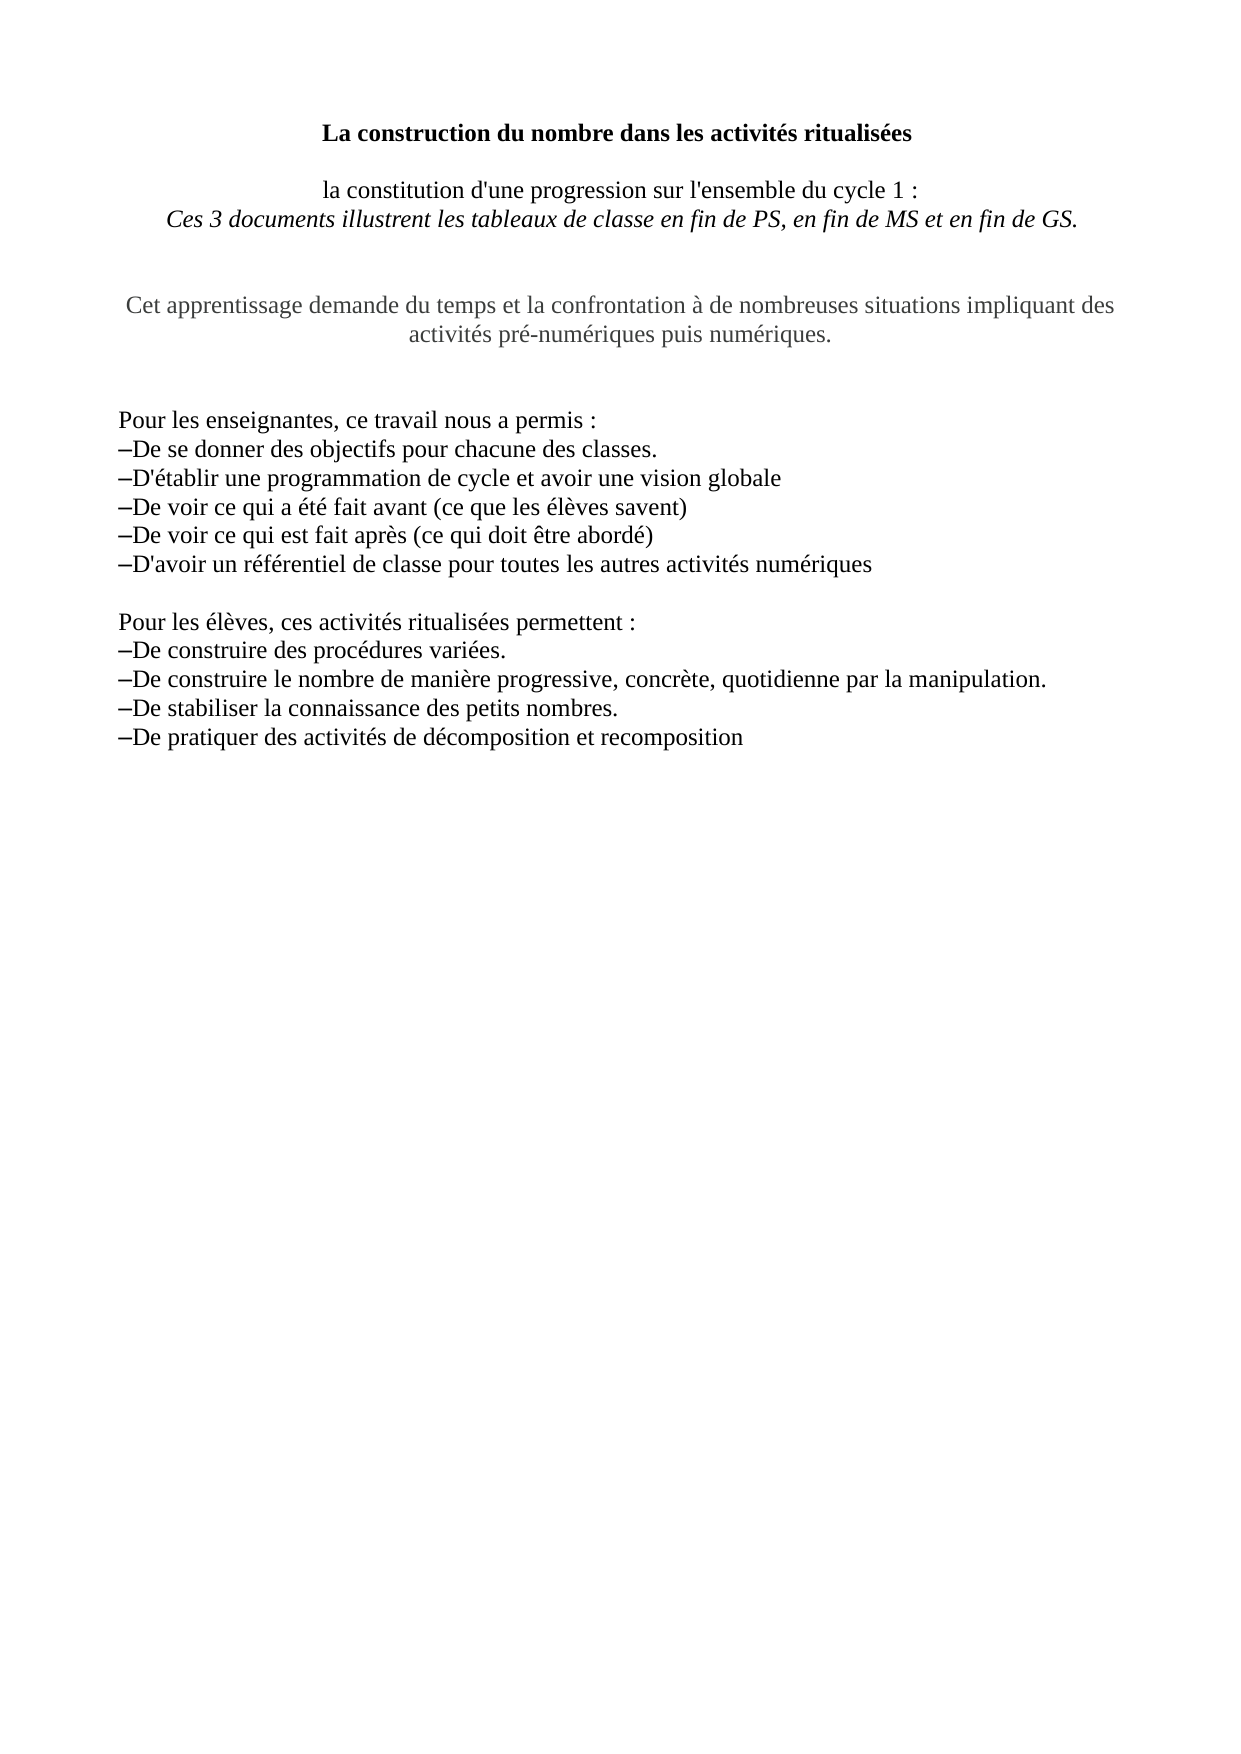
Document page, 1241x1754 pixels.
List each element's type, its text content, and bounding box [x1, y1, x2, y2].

list De voir ce qui est fait après (ce qui doit être abordé) [118, 521, 1122, 549]
text Ces 3 documents illustrent les tableaux de classe en fin de PS, en fin de MS et en fin de GS. [118, 204, 1122, 233]
text Pour les élèves, ces activités ritualisées permettent : [118, 607, 1122, 636]
list De construire le nombre de manière progressive, concrète, quotidienne par la manipulation. [118, 664, 1122, 693]
list De se donner des objectifs pour chacune des classes. [118, 434, 1122, 463]
list De voir ce qui a été fait avant (ce que les élèves savent) [118, 492, 1122, 521]
list D'avoir un référentiel de classe pour toutes les autres activités numériques [118, 549, 1122, 578]
list D'établir une programmation de cycle et avoir une vision globale [118, 463, 1122, 492]
text Pour les enseignantes, ce travail nous a permis : [118, 406, 1122, 434]
text La construction du nombre dans les activités ritualisées [118, 118, 1122, 147]
text Cet apprentissage demande du temps et la confrontation à de nombreuses situations impliquant des activités pré-numériques puis numériques. [118, 291, 1122, 348]
list De construire des procédures variées. [118, 636, 1122, 664]
list De stabiliser la connaissance des petits nombres. [118, 693, 1122, 722]
text la constitution d'une progression sur l'ensemble du cycle 1 : [118, 176, 1122, 204]
list De pratiquer des activités de décomposition et recomposition [118, 722, 1122, 751]
